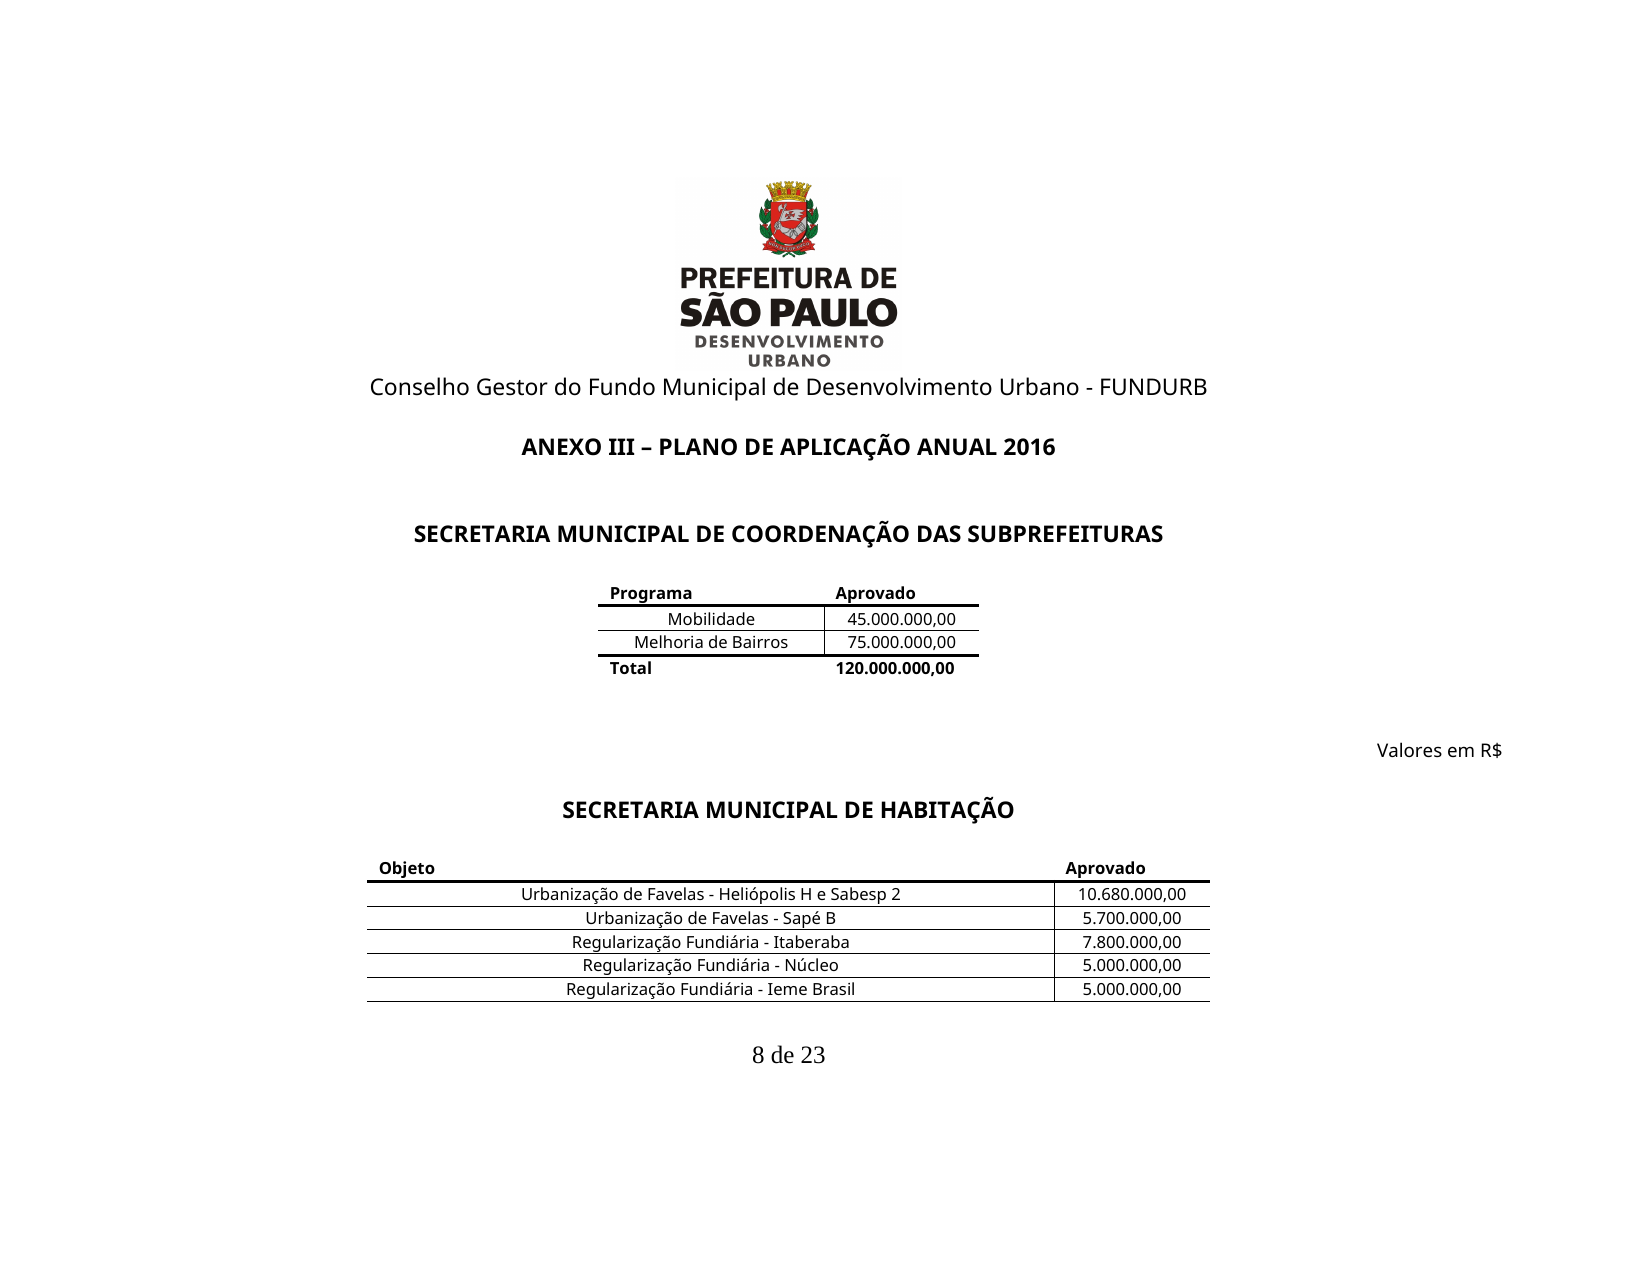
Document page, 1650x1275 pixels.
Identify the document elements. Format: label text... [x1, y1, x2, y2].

table_cell Urbanização de Favelas - Heliópolis H e Sabesp 2 [367, 883, 1054, 906]
table_cell 7.800.000,00 [1055, 930, 1210, 953]
table_cell Total [598, 657, 824, 679]
table_cell 5.000.000,00 [1055, 978, 1210, 1001]
table_cell Melhoria de Bairros [598, 631, 824, 654]
text SECRETARIA MUNICIPAL DE COORDENAÇÃO DAS SUBPREFEITURAS [75, 518, 1502, 549]
table_cell Mobilidade [598, 607, 824, 630]
table_cell 120.000.000,00 [824, 657, 979, 679]
table_header Aprovado [824, 581, 979, 604]
table_cell Regularização Fundiária - Núcleo [367, 954, 1054, 977]
table_cell 5.000.000,00 [1055, 954, 1210, 977]
text ANEXO III – PLANO DE APLICAÇÃO ANUAL 2016 [75, 431, 1502, 462]
table_cell Regularização Fundiária - Itaberaba [367, 930, 1054, 953]
table_cell Regularização Fundiária - Ieme Brasil [367, 978, 1054, 1001]
table_cell Urbanização de Favelas - Sapé B [367, 907, 1054, 929]
table_header Aprovado [1054, 857, 1210, 880]
text SECRETARIA MUNICIPAL DE HABITAÇÃO [75, 794, 1502, 826]
table_header Objeto [367, 857, 1054, 880]
table_cell 75.000.000,00 [825, 631, 979, 654]
table_cell 45.000.000,00 [825, 607, 979, 630]
text Valores em R$ [75, 738, 1502, 763]
table_cell 10.680.000,00 [1055, 883, 1210, 906]
table_header Programa [598, 581, 824, 604]
table_cell 5.700.000,00 [1055, 907, 1210, 929]
